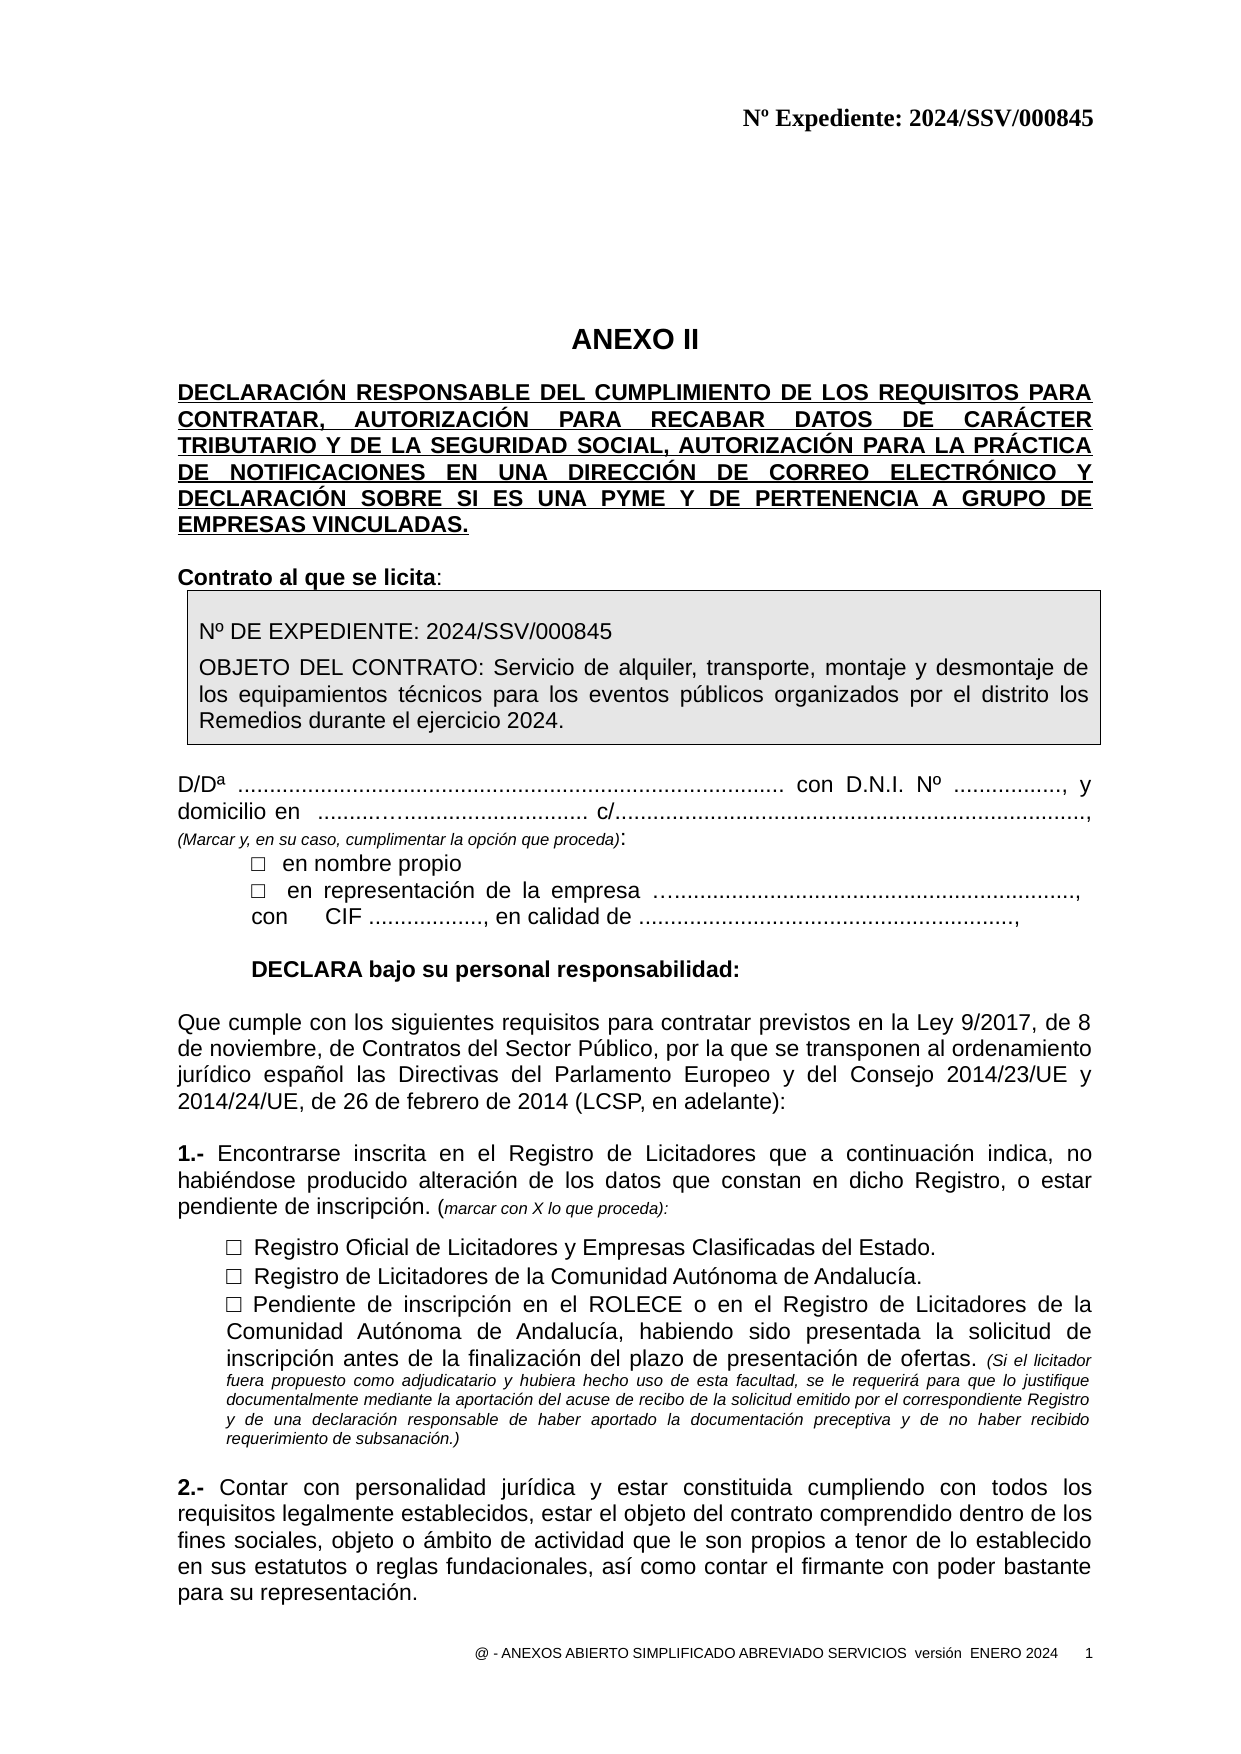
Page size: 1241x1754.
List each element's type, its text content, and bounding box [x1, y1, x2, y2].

text DECLARA bajo su personal responsabilidad: [177, 956, 1093, 982]
text □ Registro Oficial de Licitadores y Empresas Clasificadas del Estado. [226, 1232, 1093, 1261]
text Contrato al que se licita: [177, 564, 1093, 590]
text □ en nombre propio [177, 850, 1093, 877]
text □ en representación de la empresa …..............................................................., con CIF .................., en calidad de ..........................................................., [177, 877, 1093, 929]
text □ Pendiente de inscripción en el ROLECE o en el Registro de Licitadores de la Comunidad Autónoma de Andalucía, habiendo sido presentada la solicitud de inscripción antes de la finalización del plazo de presentación de ofertas. (Si el licitador fuera propuesto como adjudicatario y hubiera hecho uso de esta facultad, se le requerirá para que lo justifique documentalmente mediante la aportación del acuse de recibo de la solicitud emitido por el correspondiente Registro y de una declaración responsable de haber aportado la documentación preceptiva y de no haber recibido requerimiento de subsanación.) [226, 1289, 1093, 1448]
text □ Registro de Licitadores de la Comunidad Autónoma de Andalucía. [226, 1261, 1093, 1289]
text 1.- Encontrarse inscrita en el Registro de Licitadores que a continuación indica, no habiéndose producido alteración de los datos que constan en dicho Registro, o estar pendiente de inscripción. (marcar con X lo que proceda): [177, 1140, 1093, 1219]
text ANEXO II [177, 322, 1093, 355]
text DE NOTIFICACIONES EN UNA DIRECCIÓN DE CORREO ELECTRÓNICO Y [177, 456, 1093, 481]
text Que cumple con los siguientes requisitos para contratar previstos en la Ley 9/2017, de 8 de noviembre, de Contratos del Sector Público, por la que se transponen al ordenamiento jurídico español las Directivas del Parlamento Europeo y del Consejo 2014/23/UE y 2014/24/UE, de 26 de febrero de 2014 (LCSP, en adelante): [177, 1009, 1093, 1114]
text DECLARACIÓN SOBRE SI ES UNA PYME Y DE PERTENENCIA A GRUPO DE [177, 482, 1093, 508]
table_header Nº DE EXPEDIENTE: 2024/SSV/000845 OBJETO DEL CONTRATO: Servicio de alquiler, transporte, montaje y desmontaje de los equipamientos técnicos para los eventos públicos organizados por el distrito los Remedios durante el ejercicio 2024. [188, 591, 1100, 744]
text DECLARACIÓN RESPONSABLE DEL CUMPLIMIENTO DE LOS REQUISITOS PARA [177, 379, 1093, 402]
text EMPRESAS VINCULADAS. [177, 509, 1093, 537]
text 2.- Contar con personalidad jurídica y estar constituida cumpliendo con todos los requisitos legalmente establecidos, estar el objeto del contrato comprendido dentro de los fines sociales, objeto o ámbito de actividad que le son propios a tenor de lo establecido en sus estatutos o reglas fundacionales, así como contar el firmante con poder bastante para su representación. [177, 1474, 1093, 1606]
text CONTRATAR, AUTORIZACIÓN PARA RECABAR DATOS DE CARÁCTER [177, 403, 1093, 429]
text TRIBUTARIO Y DE LA SEGURIDAD SOCIAL, AUTORIZACIÓN PARA LA PRÁCTICA [177, 430, 1093, 455]
text D/Dª ...................................................................................... con D.N.I. Nº ................., y domicilio en ..........…............................. c/.........................................................................., (Marcar y, en su caso, cumplimentar la opción que proceda): [177, 771, 1093, 850]
